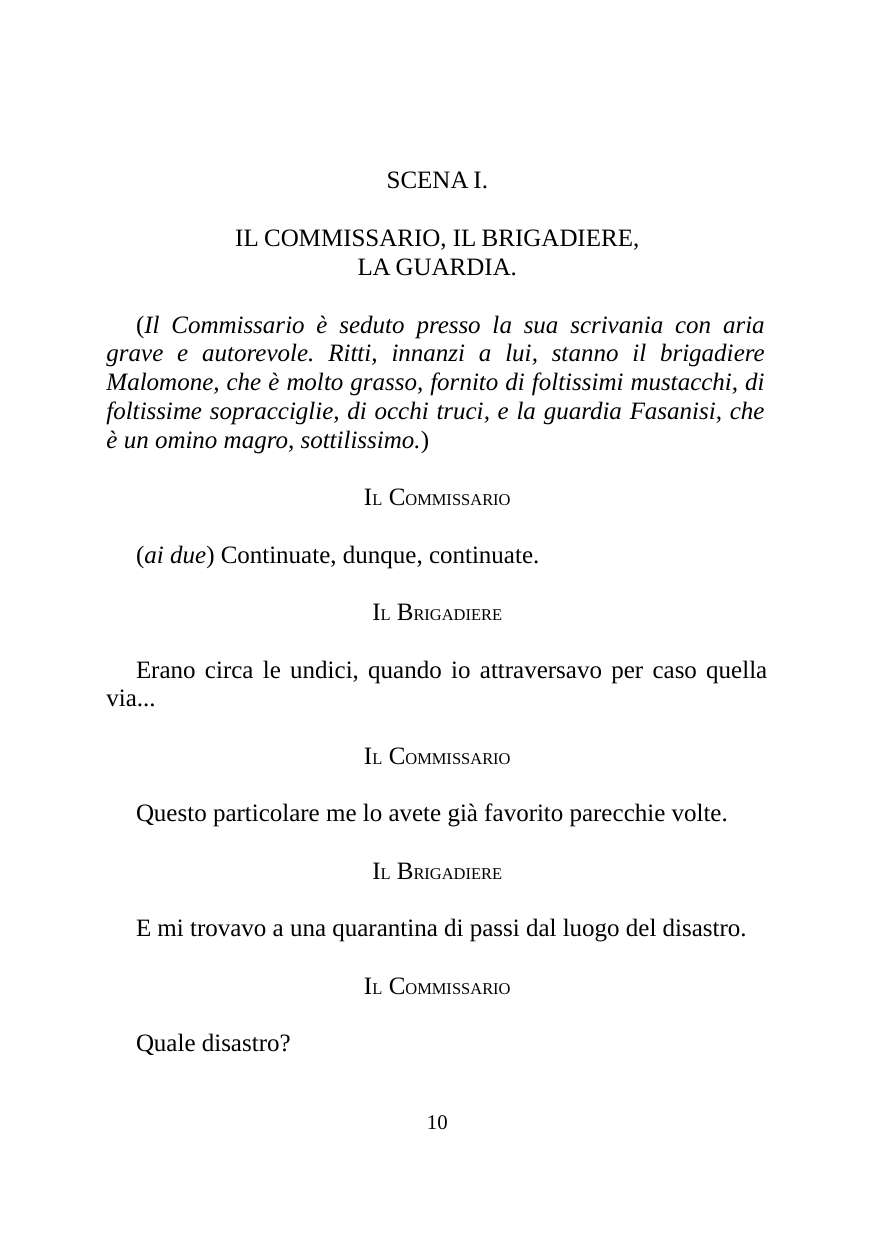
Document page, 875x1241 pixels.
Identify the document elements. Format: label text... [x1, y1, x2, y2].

text Il Commissario [106, 482, 768, 511]
text IL COMMISSARIO, IL BRIGADIERE, [106, 223, 768, 252]
text Il Commissario [106, 971, 768, 1000]
text Il Brigadiere [106, 597, 768, 626]
text LA GUARDIA. [106, 252, 768, 281]
text Il Commissario [106, 741, 768, 770]
text (ai due) Continuate, dunque, continuate. [106, 540, 768, 568]
subtitle SCENA I. [106, 165, 768, 194]
text Il Brigadiere [106, 856, 768, 885]
text Erano circa le undici, quando io attraversavo per caso quella via... [106, 655, 768, 712]
text (Il Commissario è seduto presso la sua scrivania con aria grave e autorevole. Ritti, innanzi a lui, stanno il brigadiere Malomone, che è molto grasso, fornito di foltissimi mustacchi, di foltissime sopracciglie, di occhi truci, e la guardia Fasanisi, che è un omino magro, sottilissimo.) [106, 310, 768, 453]
text Quale disastro? [106, 1028, 768, 1057]
text E mi trovavo a una quarantina di passi dal luogo del disastro. [106, 913, 768, 942]
text Questo particolare me lo avete già favorito parecchie volte. [106, 798, 768, 827]
